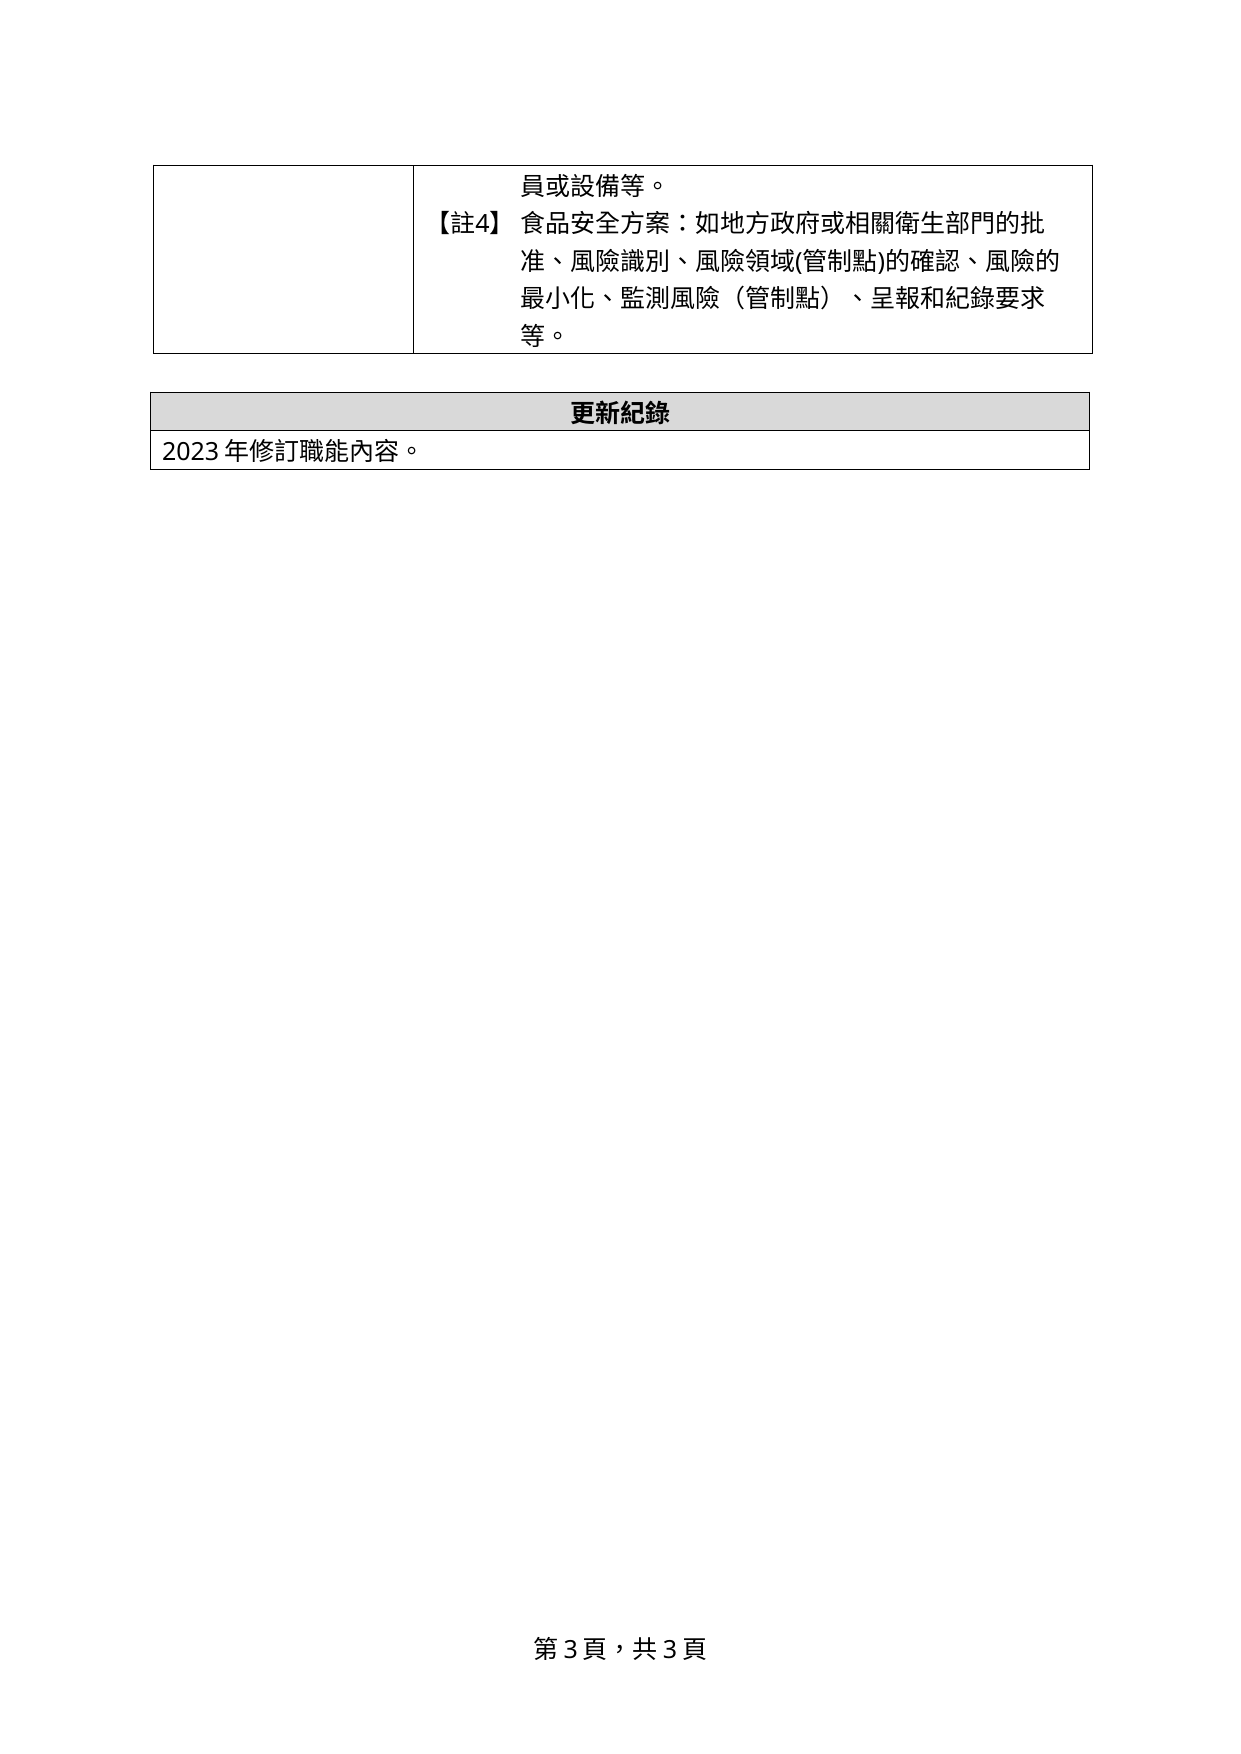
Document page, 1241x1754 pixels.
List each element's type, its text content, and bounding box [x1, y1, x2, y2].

table_cell 2023年修訂職能內容。 [151, 431, 1089, 469]
table_cell 工作場域：如水產養殖運作（如：養殖場、魚苗孵化場和養魚場等）、漁船、零售或批發商行、海產和水產品加工工廠、貯存場、發送和運輸操作等。 危害和風險：如生物（細菌、霉菌、其他有機物、酵母菌等）；化學性（如：添加物、化學物質和天然毒物)；衛生（設備、儀器、工作台面和容器的清潔度、衣物、個人習慣、報告疾病等）；物理性污染物（碎玻璃、金屬、塑料和玻璃纖維等）；其他有機物（污穢物、土壤和水等）；溫度變化或波動等。 污染：與生熟食交互污染、廢棄物污染食用產品、在食品製備生產線移動時所接觸到的其它產品、人員或設備等。 食品安全方案：如地方政府或相關衛生部門的批准、風險識別、風險領域(管制點)的確認、風險的最小化、監測風險（管制點）、呈報和紀錄要求等。 [414, 166, 1092, 353]
table_header 更新紀錄 [151, 393, 1089, 430]
table_cell [154, 166, 413, 353]
